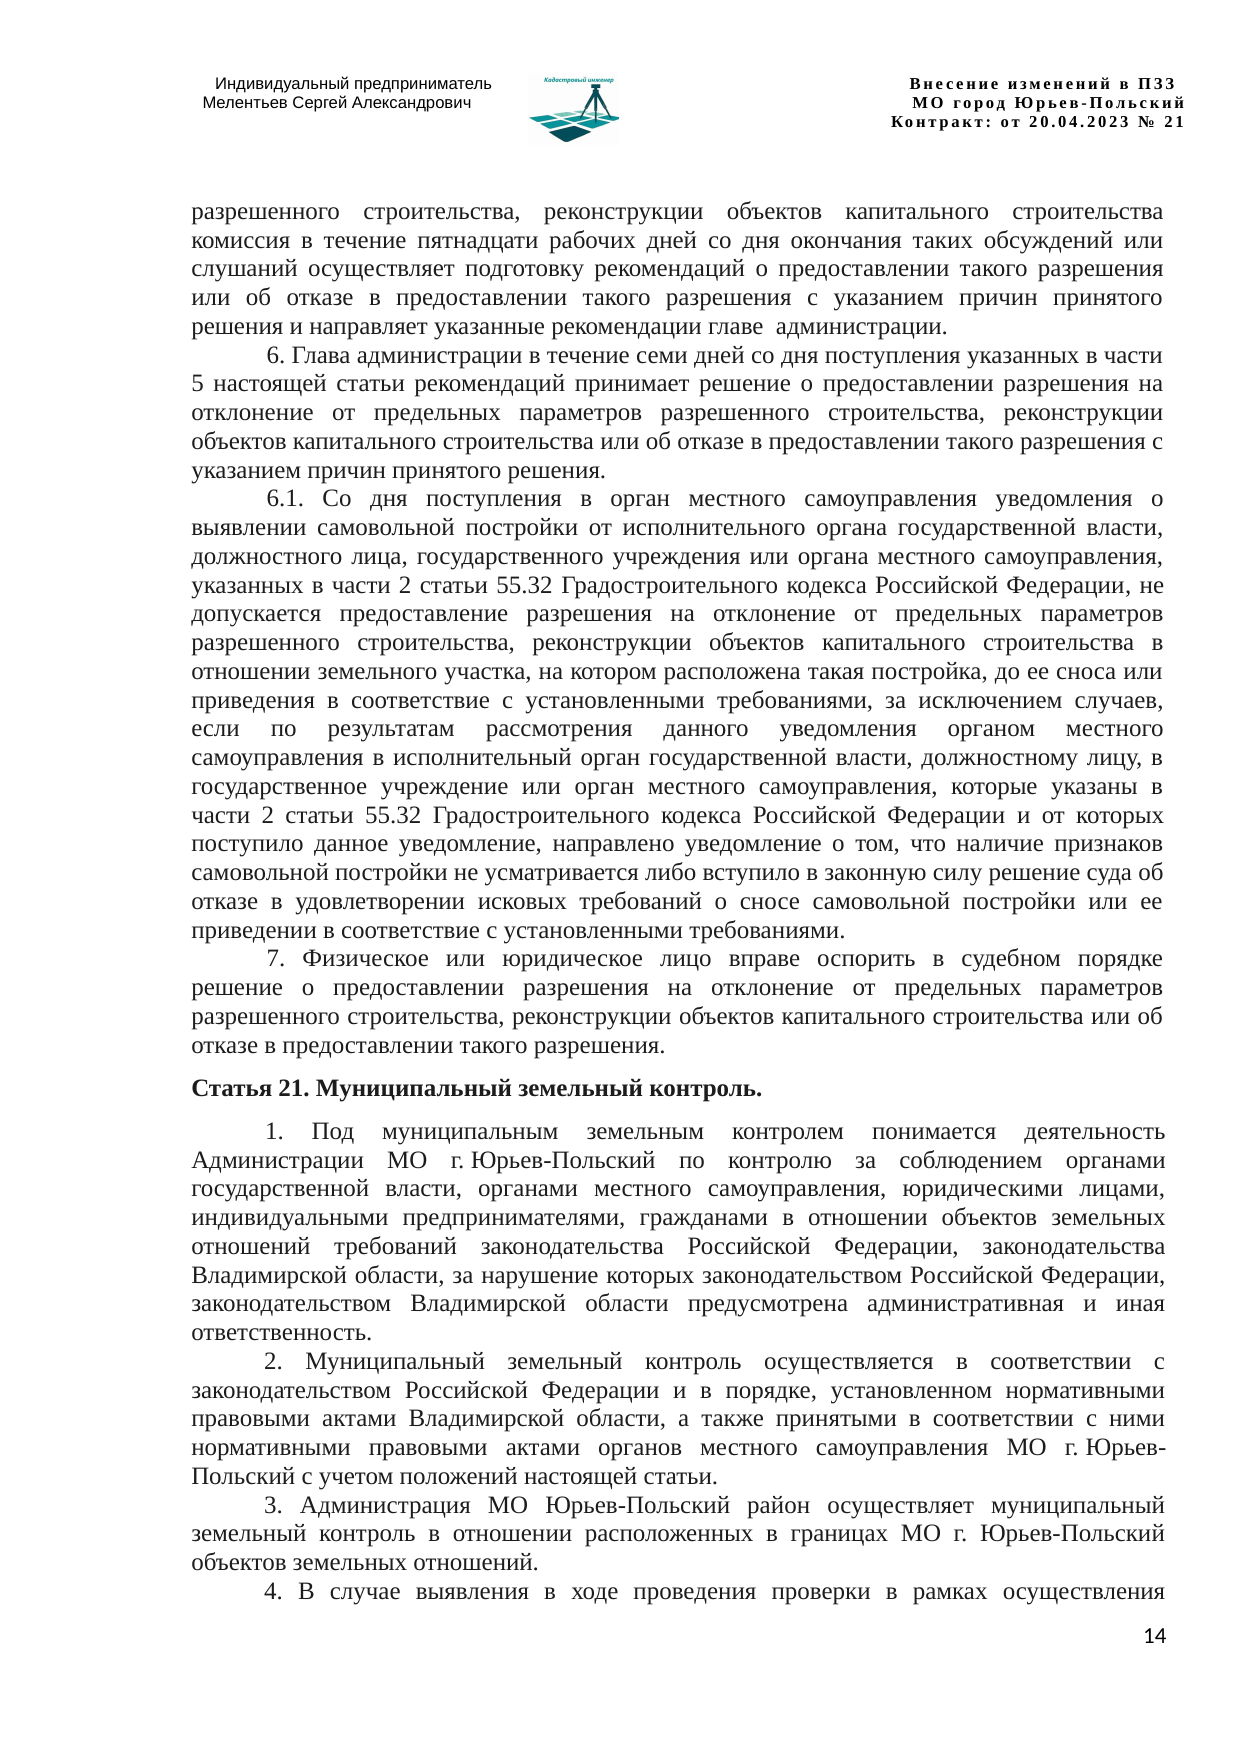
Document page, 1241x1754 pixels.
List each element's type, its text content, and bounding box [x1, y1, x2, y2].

text 4. В случае выявления в ходе проведения проверки в рамках осуществления [191, 1576, 1166, 1605]
text Статья 21. Муниципальный земельный контроль. [191, 1073, 1166, 1102]
text 1. Под муниципальным земельным контролем понимается деятельность Администрации МО г. Юрьев-Польский по контролю за соблюдением органами государственной власти, органами местного самоуправления, юридическими лицами, индивидуальными предпринимателями, гражданами в отношении объектов земельных отношений требований законодательства Российской Федерации, законодательства Владимирской области, за нарушение которых законодательством Российской Федерации, законодательством Владимирской области предусмотрена административная и иная ответственность. [191, 1116, 1166, 1346]
text 7. Физическое или юридическое лицо вправе оспорить в судебном порядке решение о предоставлении разрешения на отклонение от предельных параметров разрешенного строительства, реконструкции объектов капитального строительства или об отказе в предоставлении такого разрешения. [191, 943, 1164, 1058]
text 2. Муниципальный земельный контроль осуществляется в соответствии с законодательством Российской Федерации и в порядке, установленном нормативными правовыми актами Владимирской области, а также принятыми в соответствии с ними нормативными правовыми актами органов местного самоуправления МО г. Юрьев-Польский с учетом положений настоящей статьи. [191, 1346, 1166, 1490]
text 6. Глава администрации в течение семи дней со дня поступления указанных в части 5 настоящей статьи рекомендаций принимает решение о предоставлении разрешения на отклонение от предельных параметров разрешенного строительства, реконструкции объектов капитального строительства или об отказе в предоставлении такого разрешения с указанием причин принятого решения. [191, 340, 1164, 483]
text 6.1. Со дня поступления в орган местного самоуправления уведомления о выявлении самовольной постройки от исполнительного органа государственной власти, должностного лица, государственного учреждения или органа местного самоуправления, указанных в части 2 статьи 55.32 Градостроительного кодекса Российской Федерации, не допускается предоставление разрешения на отклонение от предельных параметров разрешенного строительства, реконструкции объектов капитального строительства в отношении земельного участка, на котором расположена такая постройка, до ее сноса или приведения в соответствие с установленными требованиями, за исключением случаев, если по результатам рассмотрения данного уведомления органом местного самоуправления в исполнительный орган государственной власти, должностному лицу, в государственное учреждение или орган местного самоуправления, которые указаны в части 2 статьи 55.32 Градостроительного кодекса Российской Федерации и от которых поступило данное уведомление, направлено уведомление о том, что наличие признаков самовольной постройки не усматривается либо вступило в законную силу решение суда об отказе в удовлетворении исковых требований о сносе самовольной постройки или ее приведении в соответствие с установленными требованиями. [191, 483, 1164, 943]
text разрешенного строительства, реконструкции объектов капитального строительства комиссия в течение пятнадцати рабочих дней со дня окончания таких обсуждений или слушаний осуществляет подготовку рекомендаций о предоставлении такого разрешения или об отказе в предоставлении такого разрешения с указанием причин принятого решения и направляет указанные рекомендации главе администрации. [191, 196, 1164, 340]
picture [527, 73, 620, 145]
text 3. Администрация МО Юрьев-Польский район осуществляет муниципальный земельный контроль в отношении расположенных в границах МО г. Юрьев-Польский объектов земельных отношений. [191, 1490, 1166, 1576]
